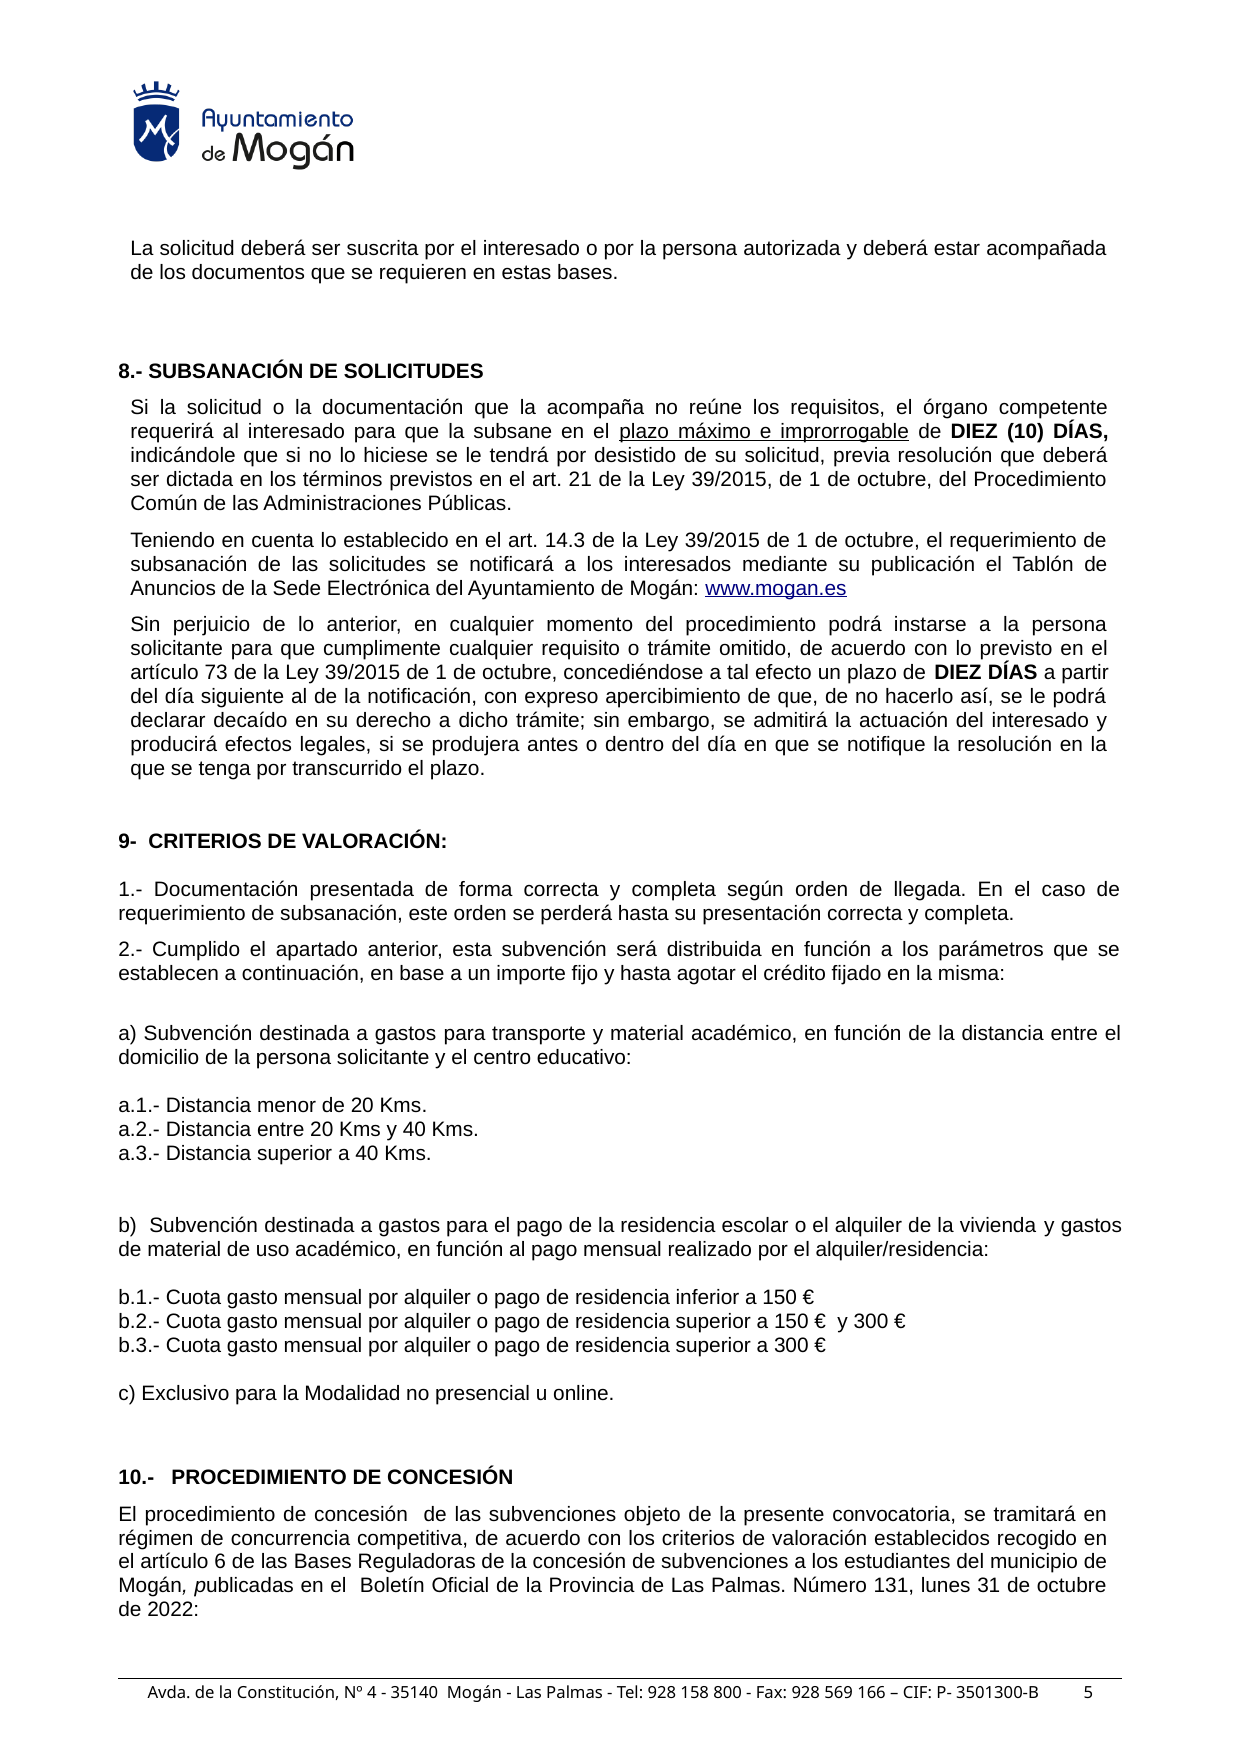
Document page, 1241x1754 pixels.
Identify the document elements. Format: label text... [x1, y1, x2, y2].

text a.3.- Distancia superior a 40 Kms. [118, 1141, 1122, 1165]
text 2.- Cumplido el apartado anterior, esta subvención será distribuida en función a los parámetros que se establecen a continuación, en base a un importe fijo y hasta agotar el crédito fijado en la misma: [118, 937, 1122, 985]
text b.3.- Cuota gasto mensual por alquiler o pago de residencia superior a 300 € [118, 1333, 1122, 1357]
text c) Exclusivo para la Modalidad no presencial u online. [118, 1381, 1122, 1404]
text a.1.- Distancia menor de 20 Kms. [118, 1093, 1122, 1117]
text a) Subvención destinada a gastos para transporte y material académico, en función de la distancia entre el domicilio de la persona solicitante y el centro educativo: [118, 1021, 1122, 1069]
text b) Subvención destinada a gastos para el pago de la residencia escolar o el alquiler de la vivienda y gastos de material de uso académico, en función al pago mensual realizado por el alquiler/residencia: [118, 1213, 1122, 1261]
text 1.- Documentación presentada de forma correcta y completa según orden de llegada. En el caso de requerimiento de subsanación, este orden se perderá hasta su presentación correcta y completa. [118, 876, 1122, 924]
text Si la solicitud o la documentación que la acompaña no reúne los requisitos, el órgano competente requerirá al interesado para que la subsane en el plazo máximo e improrrogable de DIEZ (10) DÍAS, indicándole que si no lo hiciese se le tendrá por desistido de su solicitud, previa resolución que deberá ser dictada en los términos previstos en el art. 21 de la Ley 39/2015, de 1 de octubre, del Procedimiento Común de las Administraciones Públicas. [130, 395, 1109, 515]
text b.2.- Cuota gasto mensual por alquiler o pago de residencia superior a 150 € y 300 € [118, 1309, 1122, 1333]
text El procedimiento de concesión de las subvenciones objeto de la presente convocatoria, se tramitará en régimen de concurrencia competitiva, de acuerdo con los criterios de valoración establecidos recogido en el artículo 6 de las Bases Reguladoras de la concesión de subvenciones a los estudiantes del municipio de Mogán, publicadas en el Boletín Oficial de la Provincia de Las Palmas. Número 131, lunes 31 de octubre de 2022: [118, 1501, 1108, 1621]
text a.2.- Distancia entre 20 Kms y 40 Kms. [118, 1117, 1122, 1141]
text La solicitud deberá ser suscrita por el interesado o por la persona autorizada y deberá estar acompañada de los documentos que se requieren en estas bases. [130, 236, 1108, 284]
text 8.- SUBSANACIÓN DE SOLICITUDES [118, 359, 1109, 383]
text b.1.- Cuota gasto mensual por alquiler o pago de residencia inferior a 150 € [118, 1285, 1122, 1309]
list 9- CRITERIOS DE VALORACIÓN: [118, 828, 1109, 852]
text 10.- PROCEDIMIENTO DE CONCESIÓN [118, 1465, 1109, 1489]
text Teniendo en cuenta lo establecido en el art. 14.3 de la Ley 39/2015 de 1 de octubre, el requerimiento de subsanación de las solicitudes se notificará a los interesados mediante su publicación el Tablón de Anuncios de la Sede Electrónica del Ayuntamiento de Mogán: www.mogan.es [130, 527, 1109, 599]
text Sin perjuicio de lo anterior, en cualquier momento del procedimiento podrá instarse a la persona solicitante para que cumplimente cualquier requisito o trámite omitido, de acuerdo con lo previsto en el artículo 73 de la Ley 39/2015 de 1 de octubre, concediéndose a tal efecto un plazo de DIEZ DÍAS a partir del día siguiente al de la notificación, con expreso apercibimiento de que, de no hacerlo así, se le podrá declarar decaído en su derecho a dicho trámite; sin embargo, se admitirá la actuación del interesado y producirá efectos legales, si se produjera antes o dentro del día en que se notifique la resolución en la que se tenga por transcurrido el plazo. [130, 612, 1109, 779]
picture [119, 60, 370, 187]
